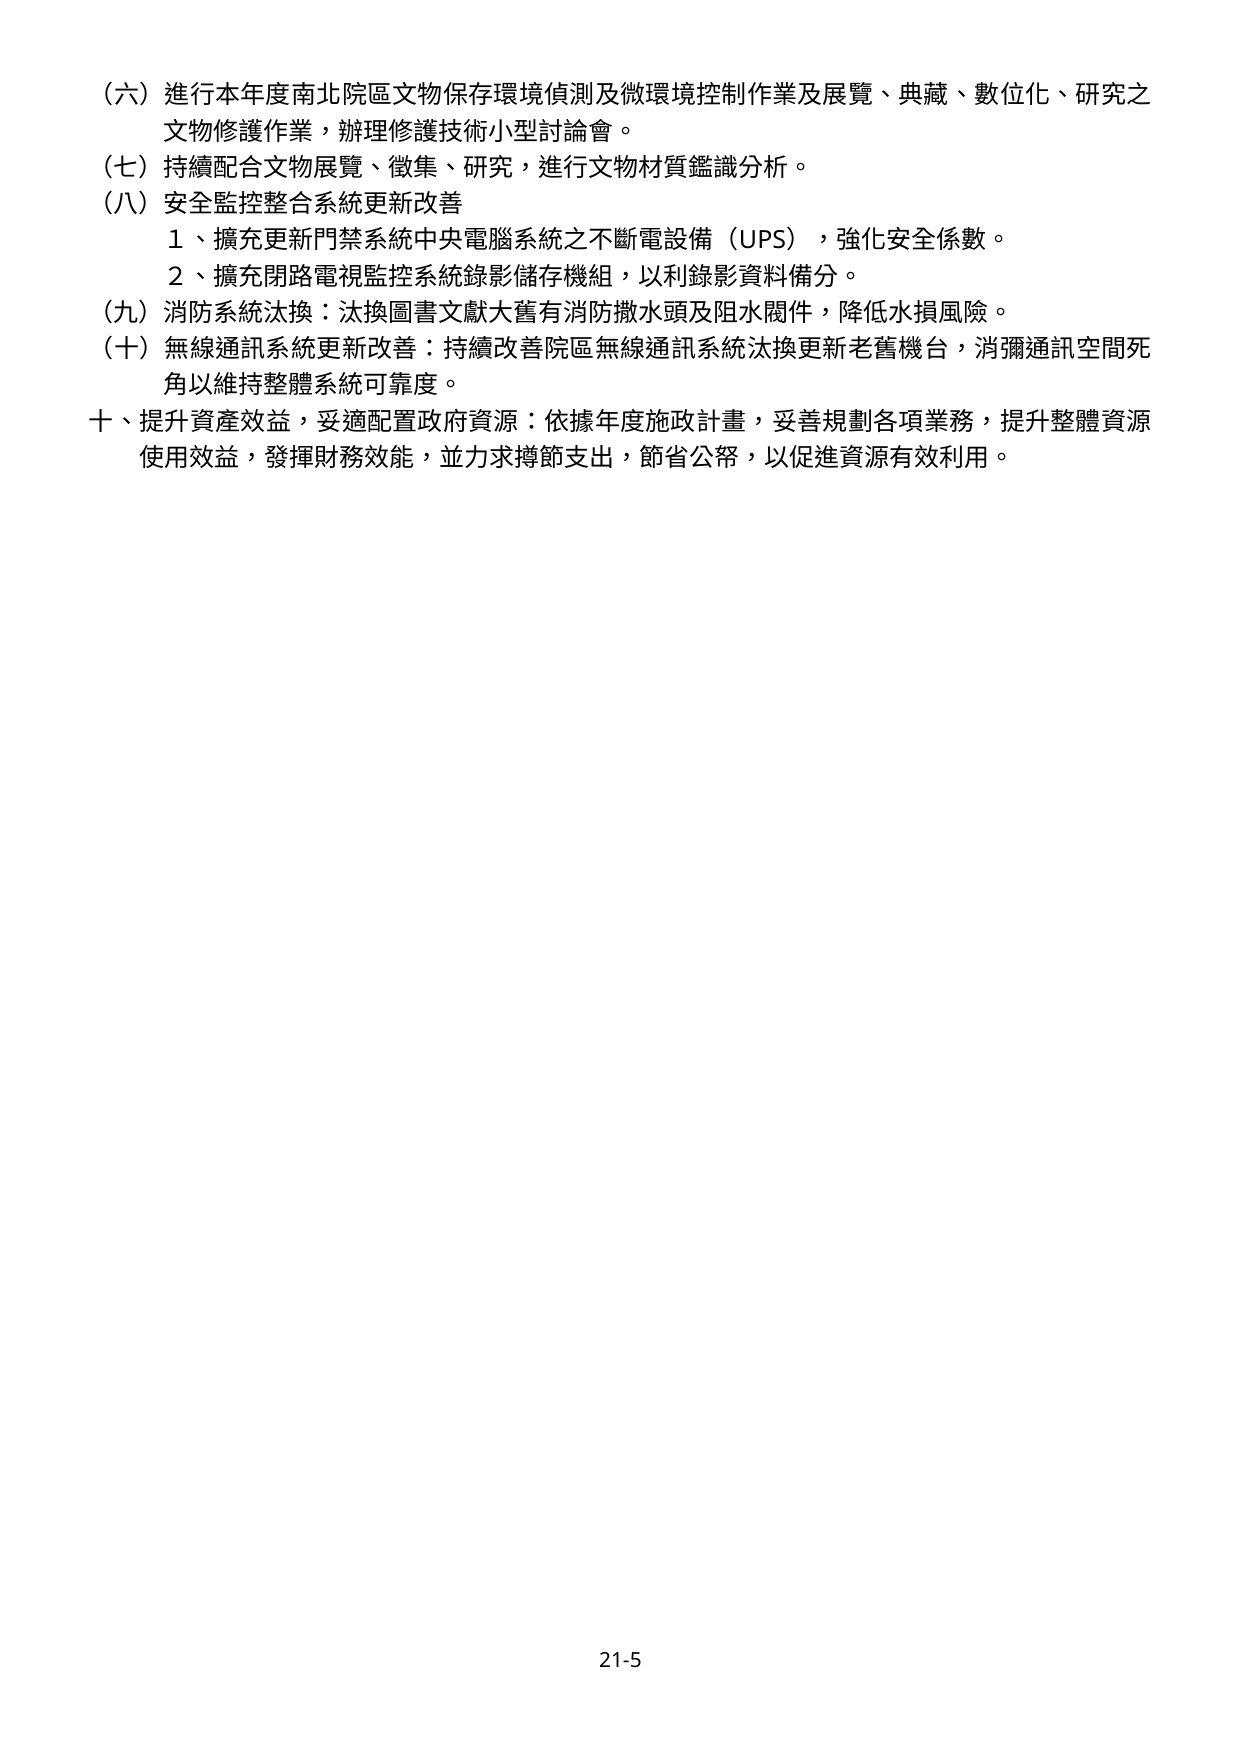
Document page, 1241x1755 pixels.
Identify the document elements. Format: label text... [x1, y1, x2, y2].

text 十、提升資產效益，妥適配置政府資源：依據年度施政計畫，妥善規劃各項業務，提升整體資源使用效益，發揮財務效能，並力求撙節支出，節省公帑，以促進資源有效利用。 [89, 401, 1152, 474]
text （七）持續配合文物展覽、徵集、研究，進行文物材質鑑識分析。 [89, 147, 1152, 184]
text ２、擴充閉路電視監控系統錄影儲存機組，以利錄影資料備分。 [164, 256, 1152, 292]
text １、擴充更新門禁系統中央電腦系統之不斷電設備（UPS），強化安全係數。 [164, 220, 1152, 256]
text （九）消防系統汰換：汰換圖書文獻大舊有消防撒水頭及阻水閥件，降低水損風險。 [89, 292, 1152, 329]
text （十）無線通訊系統更新改善：持續改善院區無線通訊系統汰換更新老舊機台，消彌通訊空間死角以維持整體系統可靠度。 [89, 329, 1152, 401]
text （六）進行本年度南北院區文物保存環境偵測及微環境控制作業及展覽、典藏、數位化、研究之文物修護作業，辦理修護技術小型討論會。 [89, 75, 1152, 147]
text （八）安全監控整合系統更新改善 [89, 184, 1152, 220]
